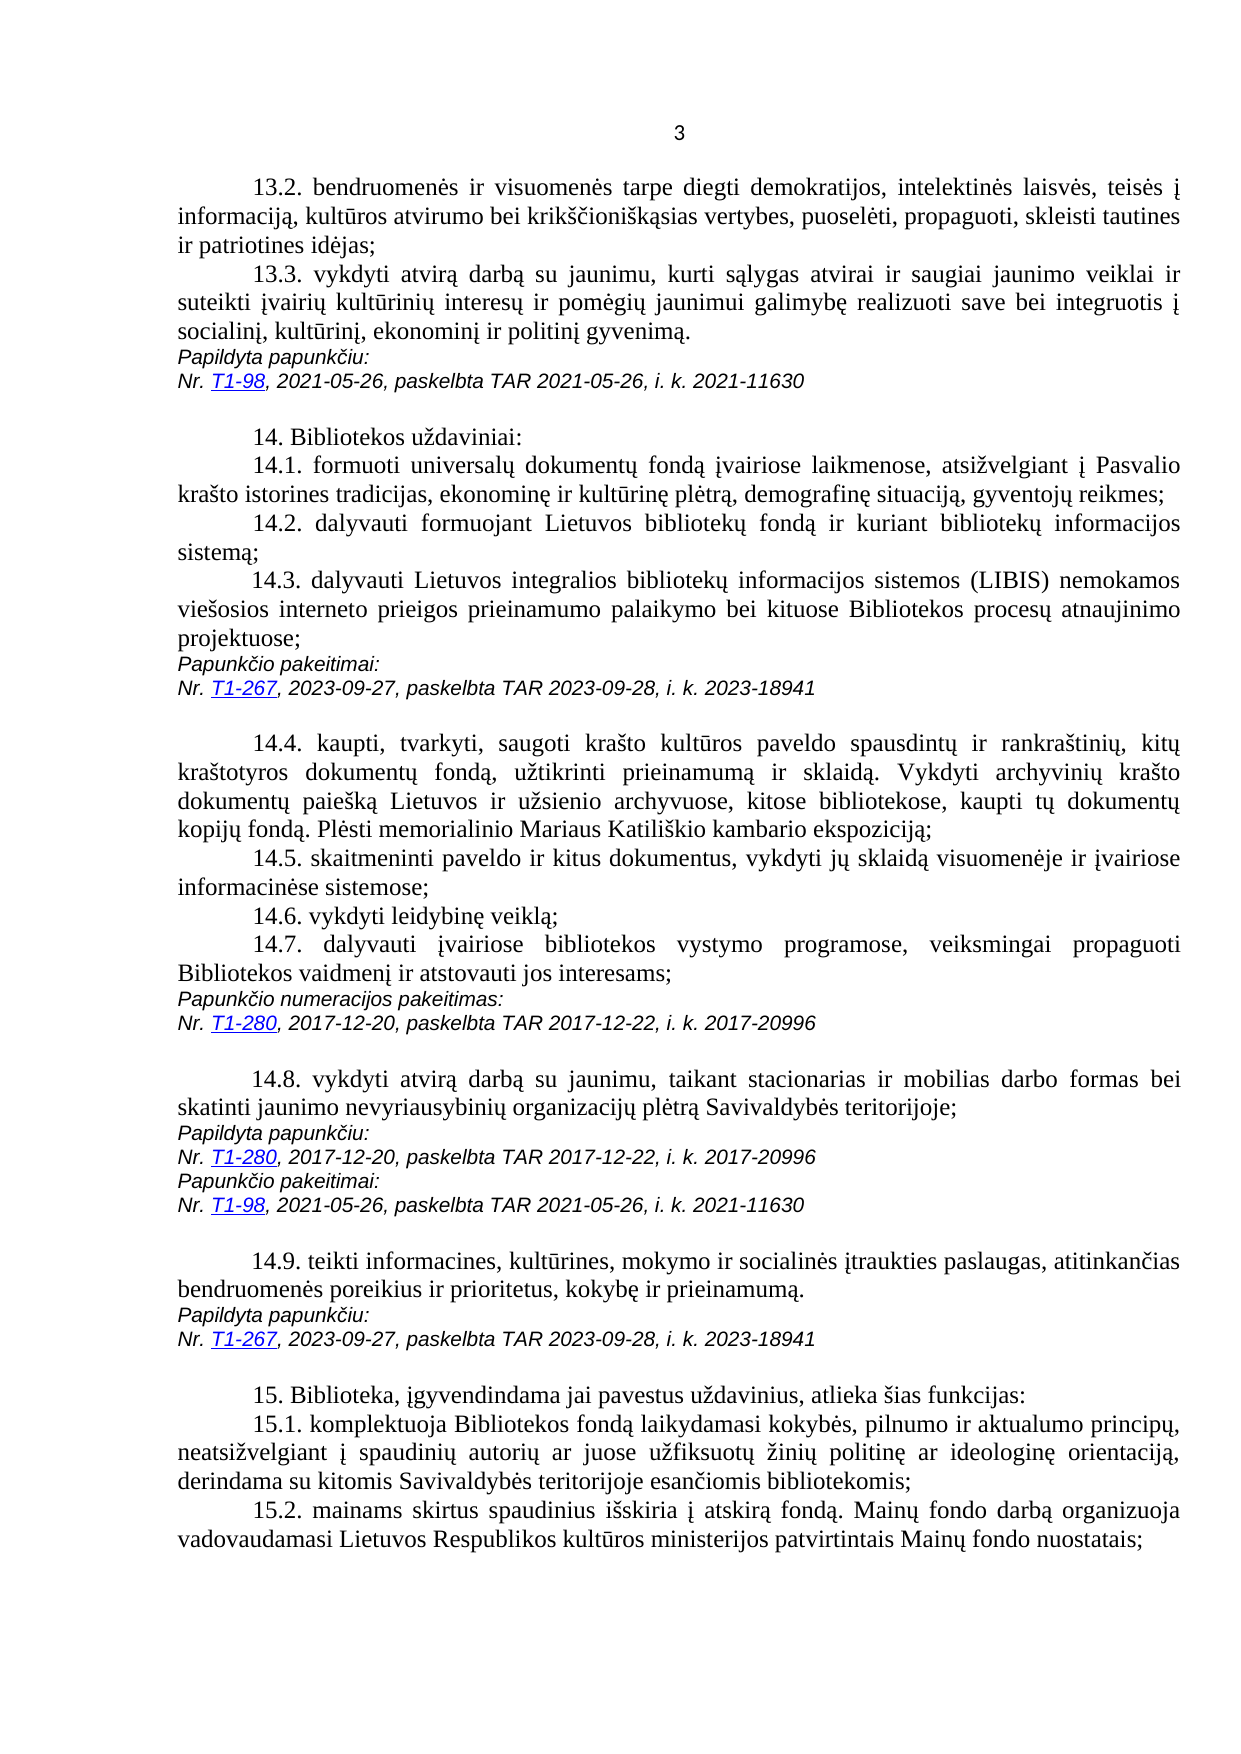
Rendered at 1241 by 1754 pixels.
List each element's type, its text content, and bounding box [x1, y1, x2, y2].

text Papunkčio pakeitimai: [177, 1169, 1181, 1193]
text 14.6. vykdyti leidybinę veiklą; [177, 901, 1181, 929]
text 15. Biblioteka, įgyvendindama jai pavestus uždavinius, atlieka šias funkcijas: [177, 1380, 1181, 1409]
text Nr. T1-267, 2023-09-27, paskelbta TAR 2023-09-28, i. k. 2023-18941 [177, 1327, 1181, 1351]
text Nr. T1-280, 2017-12-20, paskelbta TAR 2017-12-22, i. k. 2017-20996 [177, 1011, 1181, 1035]
text Papunkčio numeracijos pakeitimas: [177, 987, 1181, 1011]
text 15.1. komplektuoja Bibliotekos fondą laikydamasi kokybės, pilnumo ir aktualumo principų, neatsižvelgiant į spaudinių autorių ar juose užfiksuotų žinių politinę ar ideologinę orientaciją, derindama su kitomis Savivaldybės teritorijoje esančiomis bibliotekomis; [177, 1409, 1181, 1495]
text 14.5. skaitmeninti paveldo ir kitus dokumentus, vykdyti jų sklaidą visuomenėje ir įvairiose informacinėse sistemose; [177, 843, 1181, 901]
text 14.4. kaupti, tvarkyti, saugoti krašto kultūros paveldo spausdintų ir rankraštinių, kitų kraštotyros dokumentų fondą, užtikrinti prieinamumą ir sklaidą. Vykdyti archyvinių krašto dokumentų paiešką Lietuvos ir užsienio archyvuose, kitose bibliotekose, kaupti tų dokumentų kopijų fondą. Plėsti memorialinio Mariaus Katiliškio kambario ekspoziciją; [177, 728, 1181, 843]
text 14. Bibliotekos uždaviniai: [177, 422, 1181, 450]
text 15.2. mainams skirtus spaudinius išskiria į atskirą fondą. Mainų fondo darbą organizuoja vadovaudamasi Lietuvos Respublikos kultūros ministerijos patvirtintais Mainų fondo nuostatais; [177, 1495, 1181, 1552]
text Papunkčio pakeitimai: [177, 652, 1181, 676]
text Papildyta papunkčiu: [177, 1121, 1181, 1145]
text Nr. T1-280, 2017-12-20, paskelbta TAR 2017-12-22, i. k. 2017-20996 [177, 1145, 1181, 1169]
text 14.1. formuoti universalų dokumentų fondą įvairiose laikmenose, atsižvelgiant į Pasvalio krašto istorines tradicijas, ekonominę ir kultūrinę plėtrą, demografinę situaciją, gyventojų reikmes; [177, 450, 1181, 508]
text Papildyta papunkčiu: [177, 1303, 1181, 1327]
text 14.8. vykdyti atvirą darbą su jaunimu, taikant stacionarias ir mobilias darbo formas bei skatinti jaunimo nevyriausybinių organizacijų plėtrą Savivaldybės teritorijoje; [177, 1064, 1181, 1121]
text 14.9. teikti informacines, kultūrines, mokymo ir socialinės įtraukties paslaugas, atitinkančias bendruomenės poreikius ir prioritetus, kokybę ir prieinamumą. [177, 1246, 1181, 1303]
text 14.2. dalyvauti formuojant Lietuvos bibliotekų fondą ir kuriant bibliotekų informacijos sistemą; [177, 508, 1181, 565]
text Nr. T1-98, 2021-05-26, paskelbta TAR 2021-05-26, i. k. 2021-11630 [177, 1193, 1181, 1217]
text Nr. T1-267, 2023-09-27, paskelbta TAR 2023-09-28, i. k. 2023-18941 [177, 676, 1181, 699]
text 13.3. vykdyti atvirą darbą su jaunimu, kurti sąlygas atvirai ir saugiai jaunimo veiklai ir suteikti įvairių kultūrinių interesų ir pomėgių jaunimui galimybę realizuoti save bei integruotis į socialinį, kultūrinį, ekonominį ir politinį gyvenimą. [177, 259, 1181, 345]
text 14.7. dalyvauti įvairiose bibliotekos vystymo programose, veiksmingai propaguoti Bibliotekos vaidmenį ir atstovauti jos interesams; [177, 929, 1181, 987]
text 14.3. dalyvauti Lietuvos integralios bibliotekų informacijos sistemos (LIBIS) nemokamos viešosios interneto prieigos prieinamumo palaikymo bei kituose Bibliotekos procesų atnaujinimo projektuose; [177, 565, 1181, 652]
text Nr. T1-98, 2021-05-26, paskelbta TAR 2021-05-26, i. k. 2021-11630 [177, 369, 1181, 393]
text Papildyta papunkčiu: [177, 345, 1181, 369]
text 13.2. bendruomenės ir visuomenės tarpe diegti demokratijos, intelektinės laisvės, teisės į informaciją, kultūros atvirumo bei krikščioniškąsias vertybes, puoselėti, propaguoti, skleisti tautines ir patriotines idėjas; [177, 172, 1181, 259]
